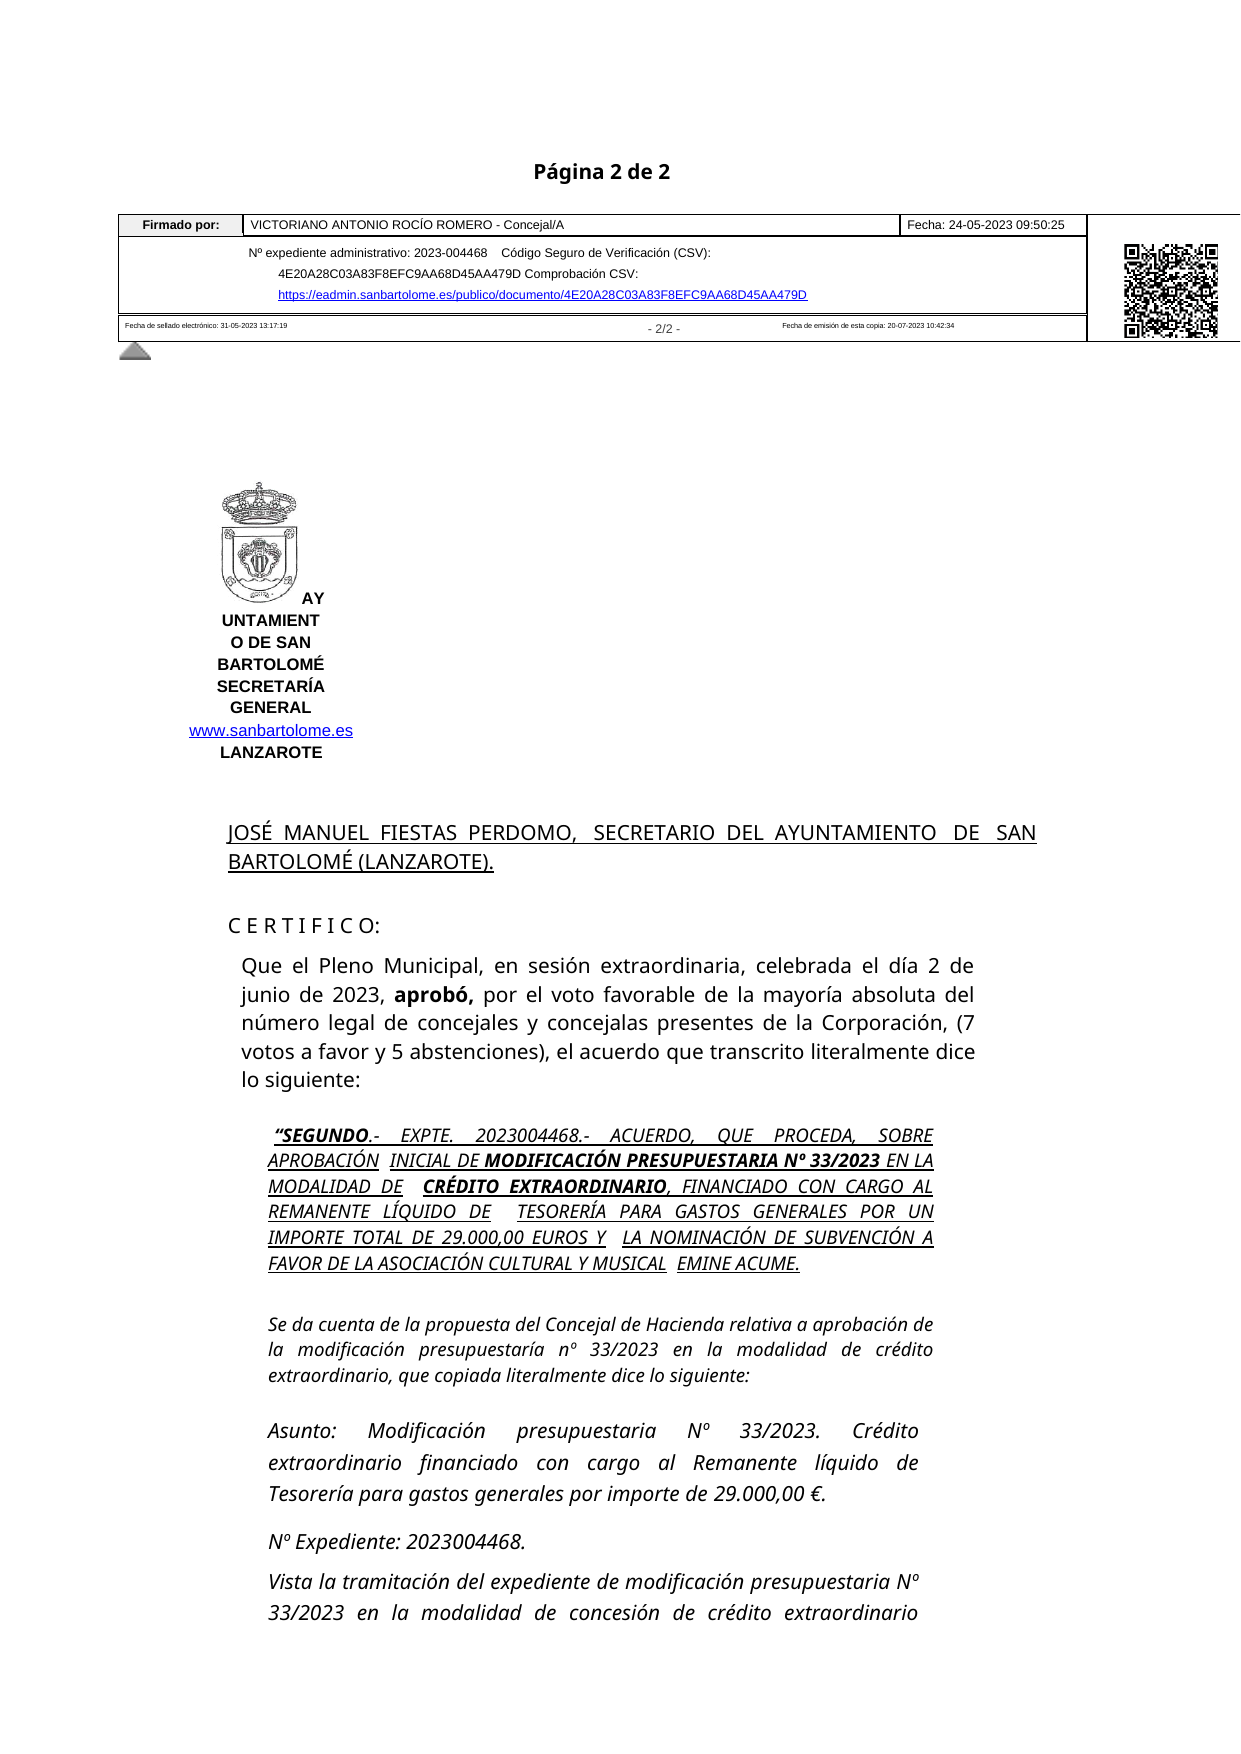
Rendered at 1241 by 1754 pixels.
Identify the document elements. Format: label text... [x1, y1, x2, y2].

table_cell Fecha de sellado electrónico: 31-05-2023 13:17:19 - 2/2 - Fecha de emisión de esta copia: 20-07-2023 10:42:34 [119, 316, 1086, 341]
text “SEGUNDO.- EXPTE. 2023004468.- ACUERDO, QUE PROCEDA, SOBRE APROBACIÓN INICIAL DE MODIFICACIÓN PRESUPUESTARIA Nº 33/2023 EN LA MODALIDAD DE CRÉDITO EXTRAORDINARIO, FINANCIADO CON CARGO AL REMANENTE LÍQUIDO DE TESORERÍA PARA GASTOS GENERALES POR UN IMPORTE TOTAL DE 29.000,00 EUROS Y LA NOMINACIÓN DE SUBVENCIÓN A FAVOR DE LA ASOCIACIÓN CULTURAL Y MUSICAL EMINE ACUME. [268, 1122, 936, 1275]
text Página 2 de 2 [118, 157, 1085, 186]
text Vista la tramitación del expediente de modificación presupuestaria Nº 33/2023 en la modalidad de concesión de crédito extraordinario [268, 1567, 922, 1627]
text AYUNTAMIENTO DE SAN BARTOLOMÉ SECRETARÍA GENERAL [216, 481, 325, 717]
table_header Fecha: 24-05-2023 09:50:25 [901, 215, 1086, 235]
text Nº Expediente: 2023004468. [268, 1527, 1122, 1555]
text LANZAROTE [118, 743, 424, 762]
text Asunto: Modificación presupuestaria Nº 33/2023. Crédito extraordinario financiado con cargo al Remanente líquido de Tesorería para gastos generales por importe de 29.000,00 €. [268, 1417, 922, 1507]
text C E R T I F I C O: [228, 911, 1025, 939]
text JOSÉ MANUEL FIESTAS PERDOMO, SECRETARIO DEL AYUNTAMIENTO DE SAN BARTOLOMÉ (LANZAROTE). [228, 818, 1098, 875]
table_header Firmado por: [119, 215, 242, 233]
text Se da cuenta de la propuesta del Concejal de Hacienda relativa a aprobación de la modificación presupuestaría nº 33/2023 en la modalidad de crédito extraordinario, que copiada literalmente dice lo siguiente: [268, 1311, 936, 1388]
text Que el Pleno Municipal, en sesión extraordinaria, celebrada el día 2 de junio de 2023, aprobó, por el voto favorable de la mayoría absoluta del número legal de concejales y concejalas presentes de la Corporación, (7 votos a favor y 5 abstenciones), el acuerdo que transcrito literalmente dice lo siguiente: [241, 952, 976, 1094]
table_header [1088, 215, 1240, 341]
text www.sanbartolome.es [118, 720, 424, 739]
table_header VICTORIANO ANTONIO ROCÍO ROMERO - Concejal/A [244, 215, 899, 235]
table_cell Nº expediente administrativo: 2023-004468 Código Seguro de Verificación (CSV): 4E20A28C03A83F8EFC9AA68D45AA479D Comprobación CSV: https://eadmin.sanbartolome.es/publico/documento/4E20A28C03A83F8EFC9AA68D45AA479D [119, 237, 1086, 313]
